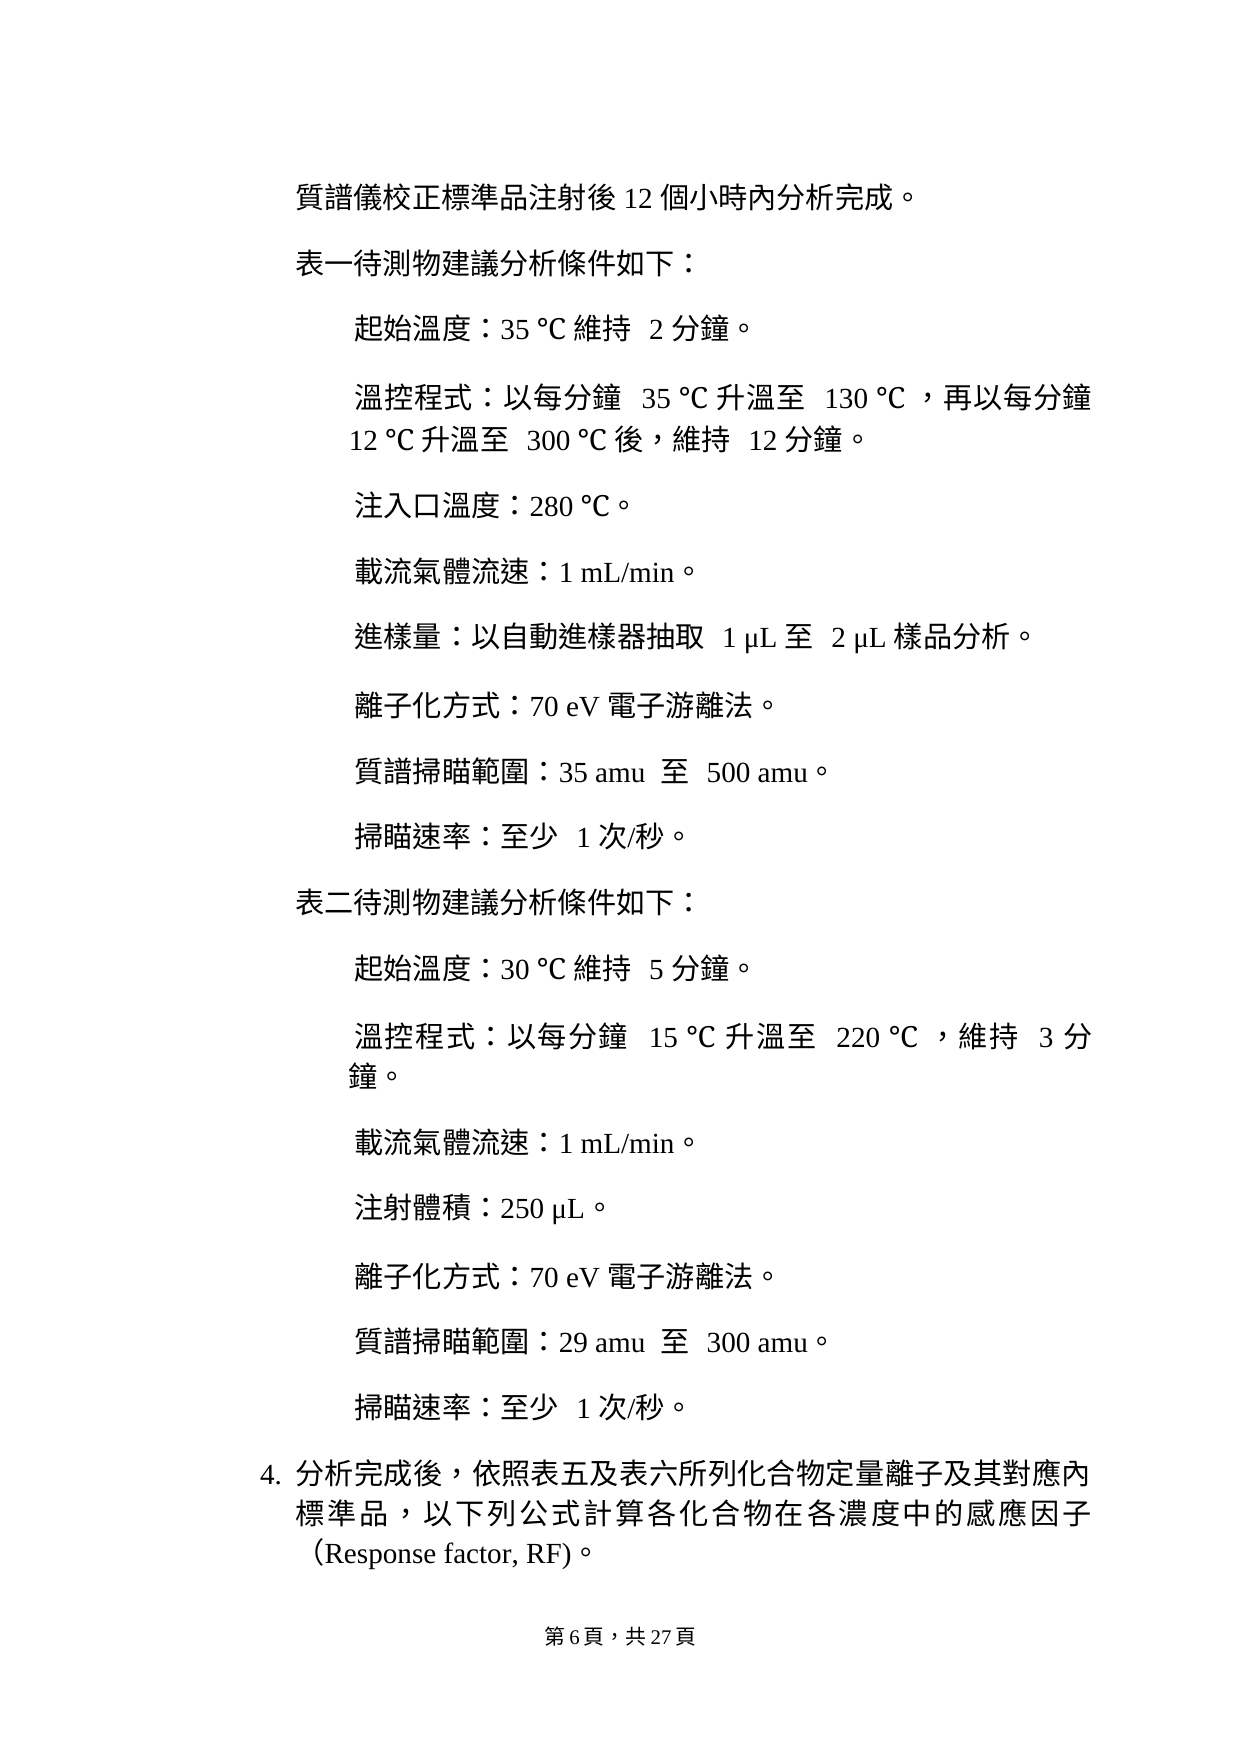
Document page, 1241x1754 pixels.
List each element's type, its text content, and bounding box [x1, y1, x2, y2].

list 質譜儀校正標準品注射後 12 個小時內分析完成。 [260, 177, 1093, 217]
text 溫控程式：以每分鐘 15 ℃ 升溫至 220 ℃ ，維持 3 分鐘。 [348, 1014, 1093, 1096]
text 注入口溫度：280 ℃。 [348, 485, 1093, 525]
text 起始溫度：30 ℃ 維持 5 分鐘。 [348, 948, 1093, 988]
text 溫控程式：以每分鐘 35 ℃ 升溫至 130 ℃ ，再以每分鐘 12 ℃ 升溫至 300 ℃ 後，維持 12 分鐘。 [348, 374, 1093, 459]
text 掃瞄速率：至少 1 次/秒。 [348, 1387, 1093, 1427]
text 離子化方式：70 eV 電子游離法。 [348, 1253, 1093, 1296]
list 分析完成後，依照表五及表六所列化合物定量離子及其對應內標準品，以下列公式計算各化合物在各濃度中的感應因子（Response factor, RF)。 [260, 1453, 1093, 1572]
list 表二待測物建議分析條件如下： [260, 882, 1093, 922]
text 載流氣體流速：1 mL/min。 [348, 1122, 1093, 1162]
text 載流氣體流速：1 mL/min。 [348, 551, 1093, 591]
text 起始溫度：35 ℃ 維持 2 分鐘。 [348, 309, 1093, 348]
list 表一待測物建議分析條件如下： [260, 243, 1093, 283]
text 掃瞄速率：至少 1 次/秒。 [348, 817, 1093, 856]
text 質譜掃瞄範圍：35 amu 至 500 amu。 [348, 751, 1093, 791]
text 注射體積：250 μL。 [348, 1188, 1093, 1227]
text 質譜掃瞄範圍：29 amu 至 300 amu。 [348, 1322, 1093, 1361]
text 進樣量：以自動進樣器抽取 1 μL 至 2 μL 樣品分析。 [348, 617, 1093, 656]
text 離子化方式：70 eV 電子游離法。 [348, 682, 1093, 725]
